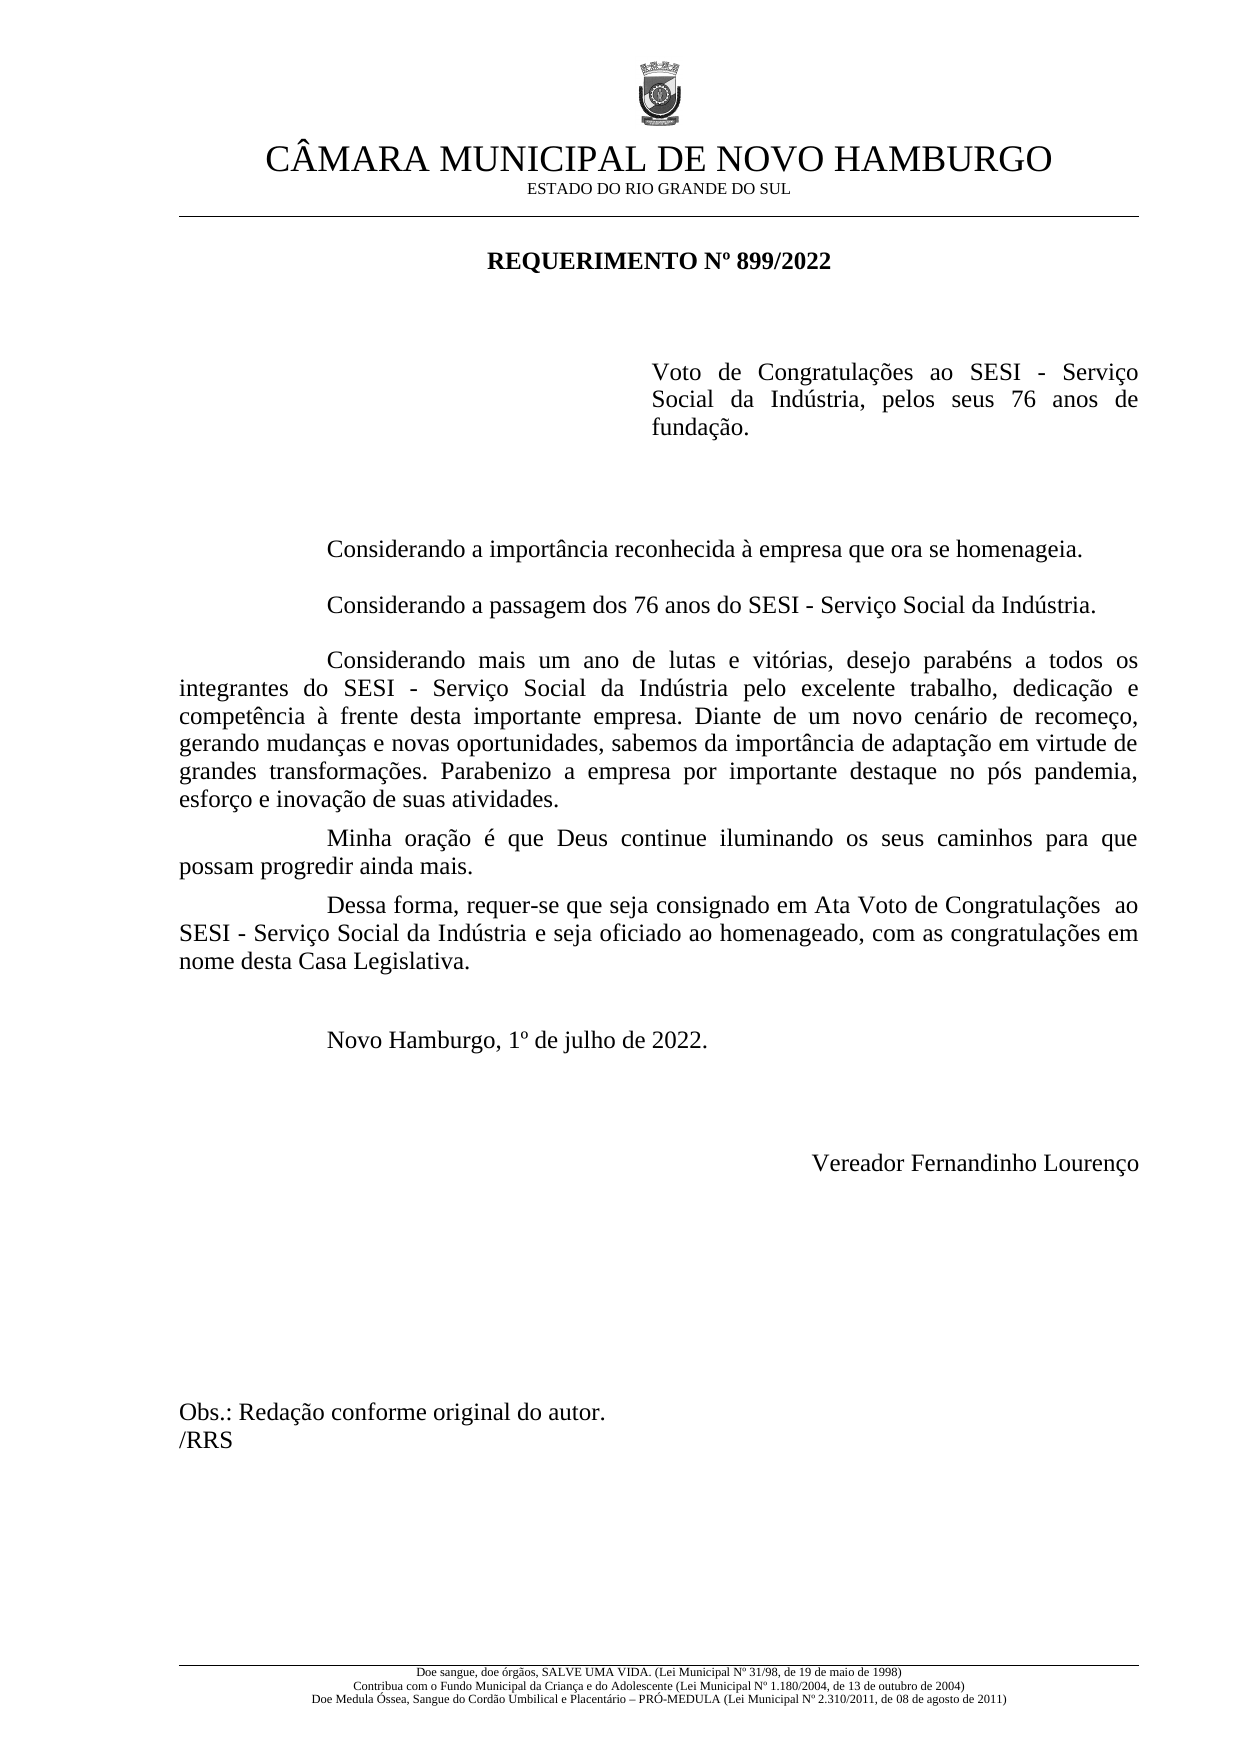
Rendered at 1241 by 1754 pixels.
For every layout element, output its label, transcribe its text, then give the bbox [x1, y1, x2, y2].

text Vereador Fernandinho Lourenço [179, 1149, 1139, 1176]
text /RRS [179, 1426, 1139, 1453]
text Considerando mais um ano de lutas e vitórias, desejo parabéns a todos os integrantes do SESI - Serviço Social da Indústria pelo excelente trabalho, dedicação e competência à frente desta importante empresa. Diante de um novo cenário de recomeço, gerando mudanças e novas oportunidades, sabemos da importância de adaptação em virtude de grandes transformações. Parabenizo a empresa por importante destaque no pós pandemia, esforço e inovação de suas atividades. [179, 646, 1139, 813]
text Obs.: Redação conforme original do autor. [179, 1398, 1139, 1426]
text Dessa forma, requer-se que seja consignado em Ata Voto de Congratulações ao SESI - Serviço Social da Indústria e seja oficiado ao homenageado, com as congratulações em nome desta Casa Legislativa. [179, 892, 1139, 975]
text Voto de Congratulações ao SESI - Serviço Social da Indústria, pelos seus 76 anos de fundação. [651, 358, 1139, 441]
text Considerando a passagem dos 76 anos do SESI - Serviço Social da Indústria. [179, 591, 1139, 619]
text Novo Hamburgo, 1º de julho de 2022. [179, 1026, 1139, 1054]
text Minha oração é que Deus continue iluminando os seus caminhos para que possam progredir ainda mais. [179, 824, 1139, 880]
text REQUERIMENTO Nº 899/2022 [179, 247, 1139, 274]
text Considerando a importância reconhecida à empresa que ora se homenageia. [179, 536, 1139, 563]
